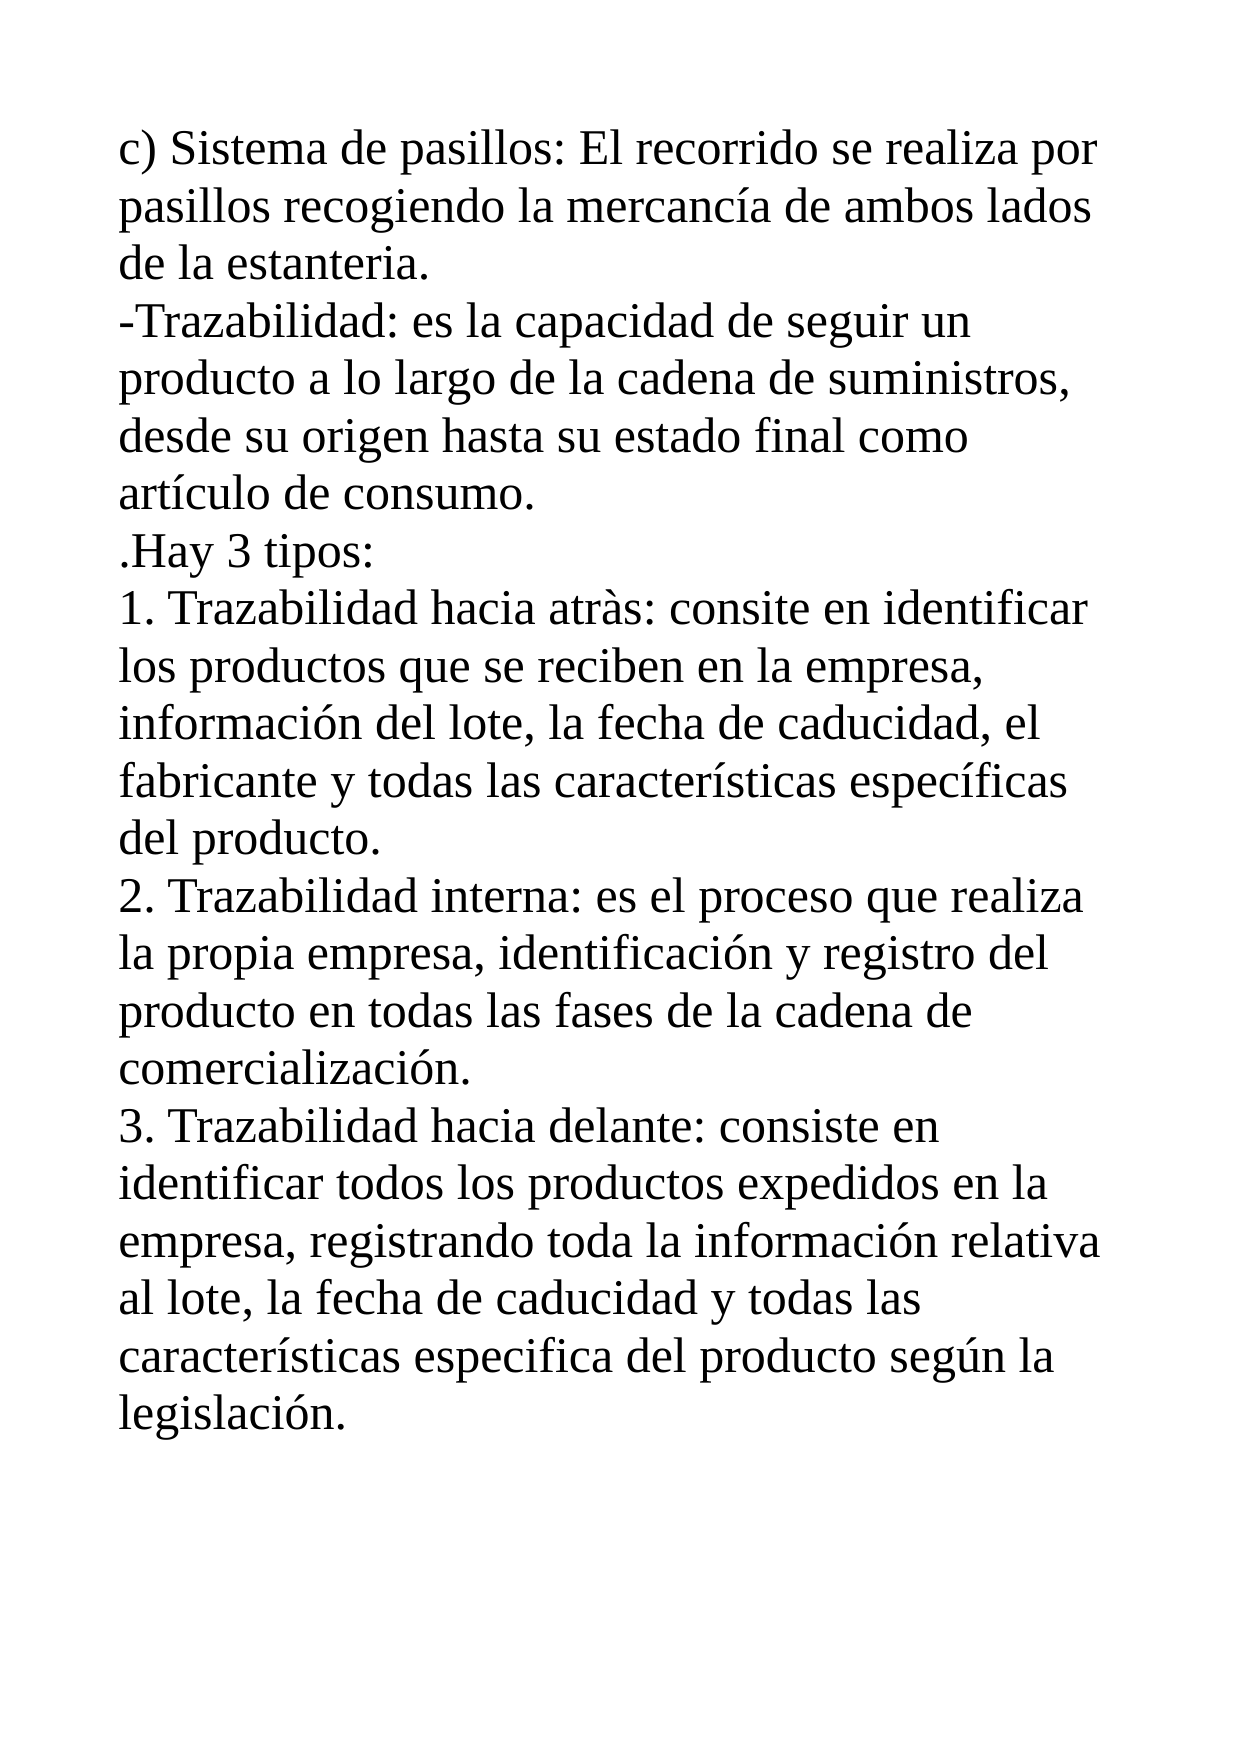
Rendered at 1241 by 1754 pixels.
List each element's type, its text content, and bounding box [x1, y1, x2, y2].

text 2. Trazabilidad interna: es el proceso que realiza la propia empresa, identificación y registro del producto en todas las fases de la cadena de comercialización. [118, 866, 1122, 1096]
text 3. Trazabilidad hacia delante: consiste en identificar todos los productos expedidos en la empresa, registrando toda la información relativa al lote, la fecha de caducidad y todas las características especifica del producto según la legislación. [118, 1096, 1122, 1441]
text c) Sistema de pasillos: El recorrido se realiza por pasillos recogiendo la mercancía de ambos lados de la estanteria. [118, 118, 1122, 291]
text .Hay 3 tipos: [118, 521, 1122, 578]
text -Trazabilidad: es la capacidad de seguir un producto a lo largo de la cadena de suministros, desde su origen hasta su estado final como artículo de consumo. [118, 291, 1122, 521]
text 1. Trazabilidad hacia atràs: consite en identificar los productos que se reciben en la empresa, información del lote, la fecha de caducidad, el fabricante y todas las características específicas del producto. [118, 578, 1122, 866]
